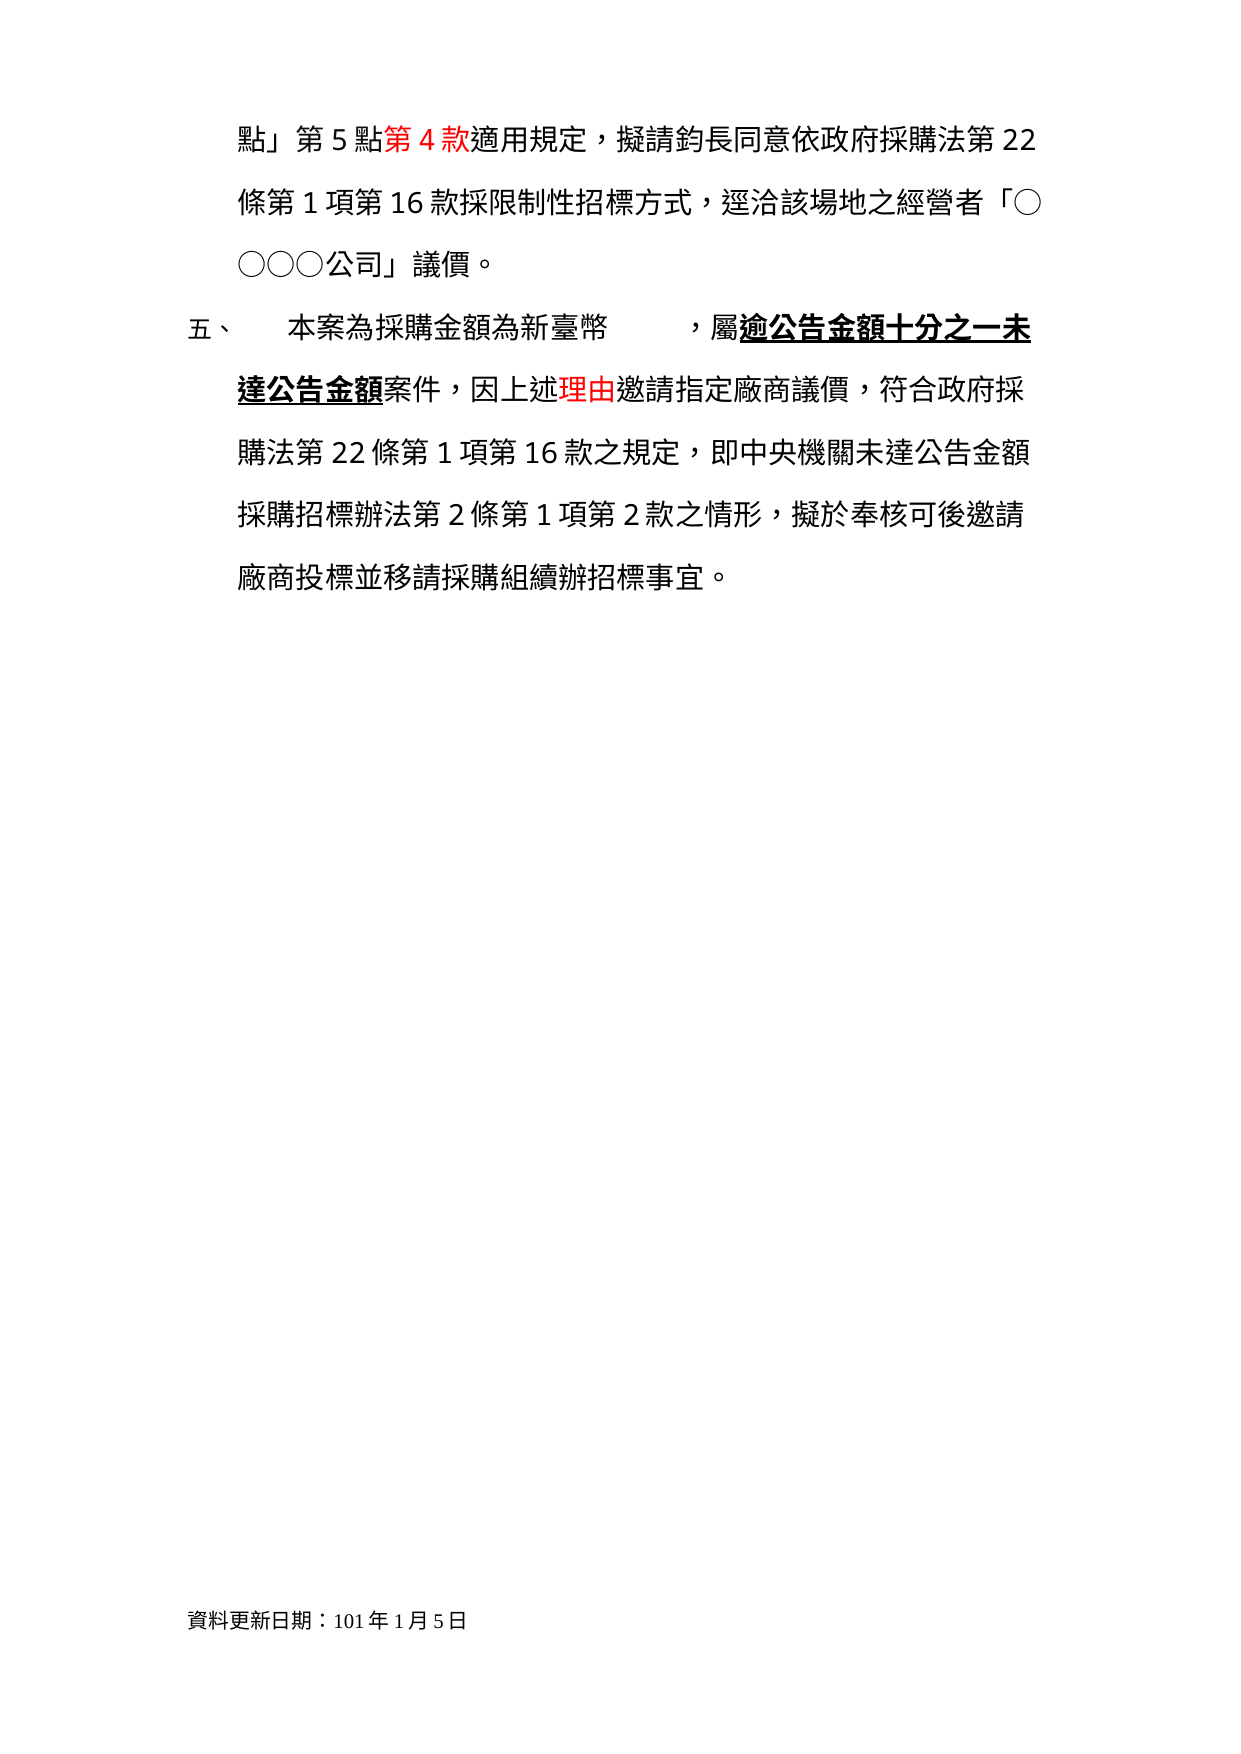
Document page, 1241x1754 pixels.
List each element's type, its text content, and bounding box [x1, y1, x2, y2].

list 本案為採購金額為新臺幣 ，屬逾公告金額十分之一未達公告金額案件，因上述理由邀請指定廠商議價，符合政府採購法第22條第1項第16款之規定，即中央機關未達公告金額採購招標辦法第2條第1項第2款之情形，擬於奉核可後邀請廠商投標並移請採購組續辦招標事宜。 [187, 284, 1053, 596]
list 點」第5點第4款適用規定，擬請鈞長同意依政府採購法第22條第1項第16款採限制性招標方式，逕洽該場地之經營者「○○○○公司」議價。 [187, 96, 1053, 284]
